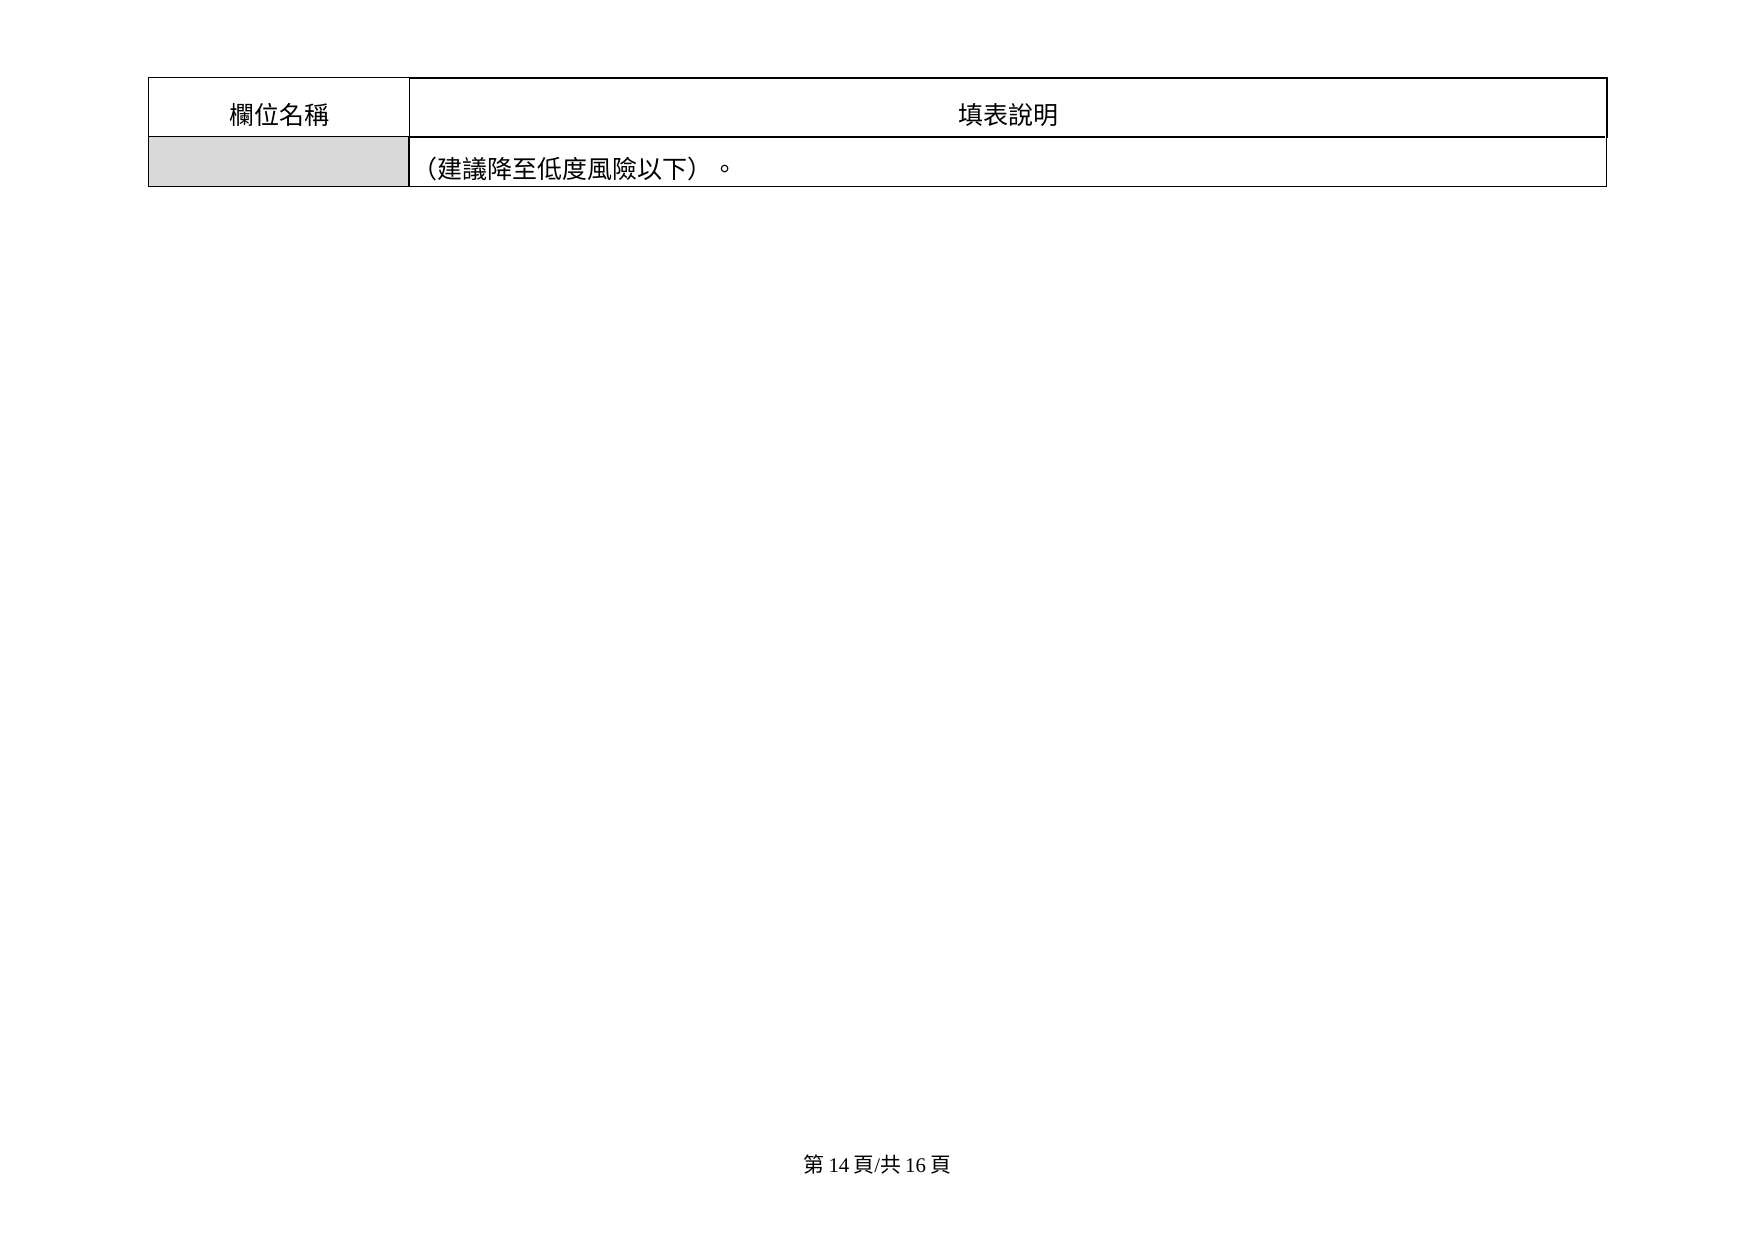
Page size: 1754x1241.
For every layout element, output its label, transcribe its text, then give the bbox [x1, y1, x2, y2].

table_cell [149, 137, 408, 186]
table_header 欄位名稱 [149, 78, 409, 136]
table_header 填表說明 [410, 79, 1606, 136]
table_cell （建議降至低度風險以下）。 [410, 136, 1606, 186]
